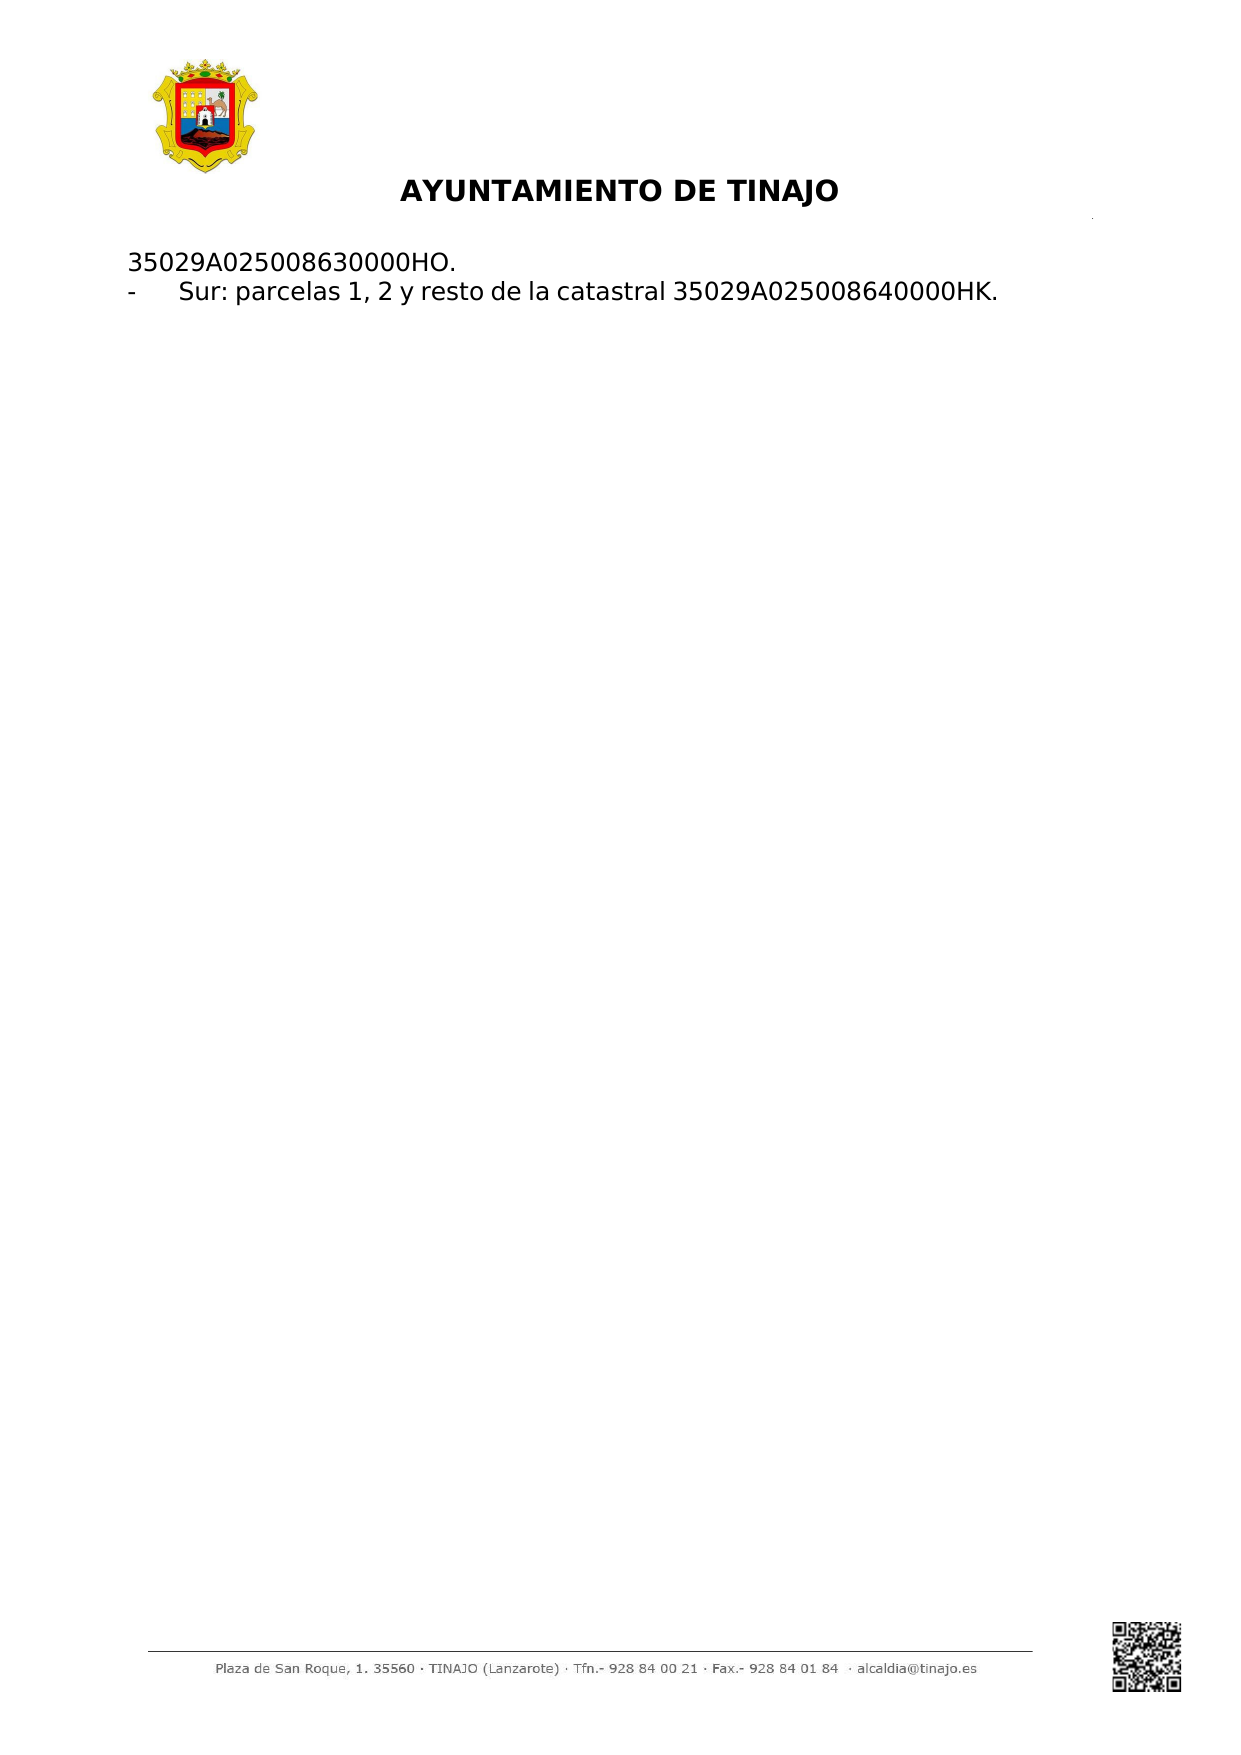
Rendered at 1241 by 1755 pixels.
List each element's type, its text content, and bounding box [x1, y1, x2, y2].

list 35029A025008630000HO. [127, 248, 1034, 277]
list Sur: parcelas 1, 2 y resto de la catastral 35029A025008640000HK. [127, 277, 1033, 307]
